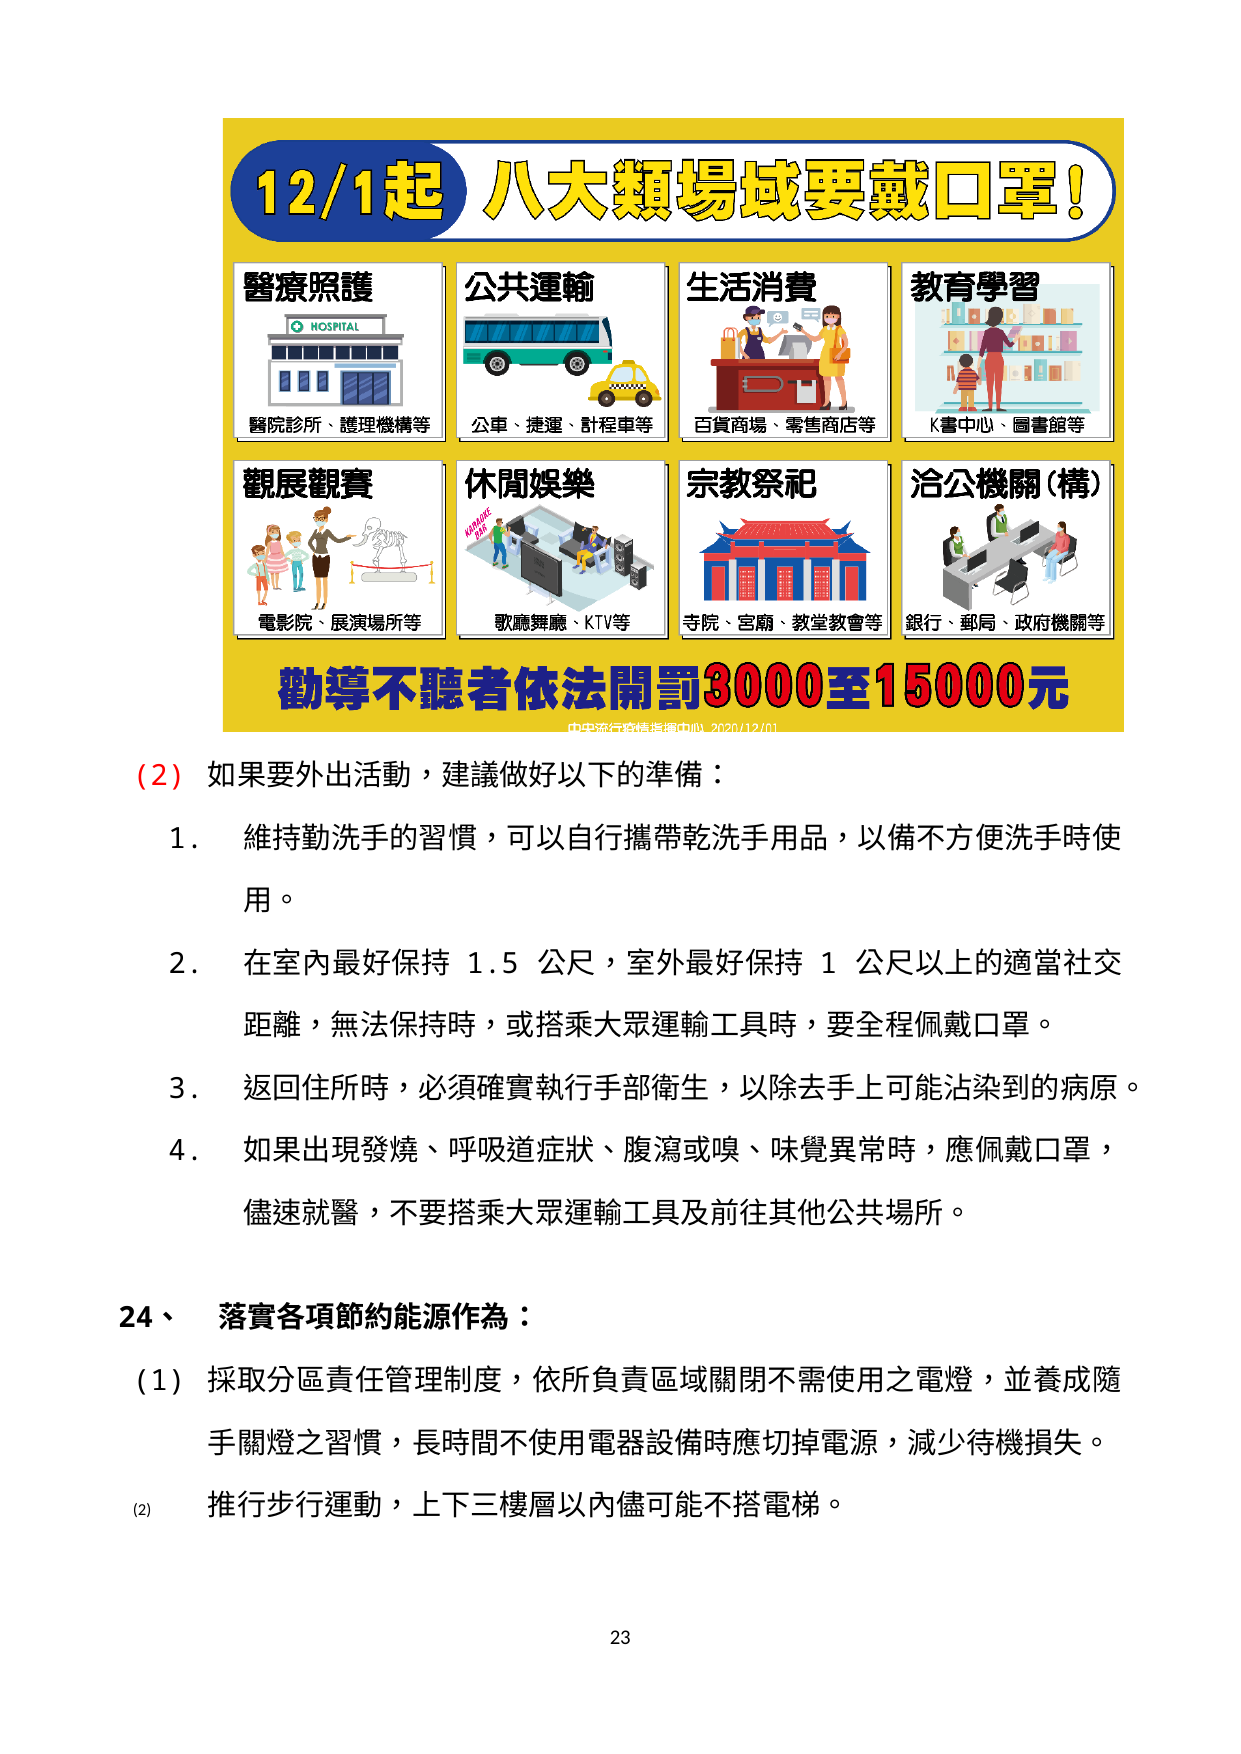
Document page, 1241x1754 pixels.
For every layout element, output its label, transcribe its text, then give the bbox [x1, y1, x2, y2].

list 如果要外出活動，建議做好以下的準備： [133, 731, 1122, 794]
list 推行步行運動，上下三樓層以內儘可能不搭電梯。 [133, 1461, 1122, 1524]
list 返回住所時，必須確實執行手部衛生，以除去手上可能沾染到的病原。 [168, 1044, 1122, 1106]
list 如果出現發燒、呼吸道症狀、腹瀉或嗅、味覺異常時，應佩戴口罩，儘速就醫，不要搭乘大眾運輸工具及前往其他公共場所。 [168, 1106, 1122, 1231]
list 落實各項節約能源作為： [118, 1294, 1121, 1336]
list 維持勤洗手的習慣，可以自行攜帶乾洗手用品，以備不方便洗手時使用。 [168, 794, 1122, 919]
list 在室內最好保持 1.5 公尺，室外最好保持 1 公尺以上的適當社交距離，無法保持時，或搭乘大眾運輸工具時，要全程佩戴口罩。 [168, 919, 1122, 1044]
list 採取分區責任管理制度，依所負責區域關閉不需使用之電燈，並養成隨手關燈之習慣，長時間不使用電器設備時應切掉電源，減少待機損失。 [133, 1336, 1122, 1461]
